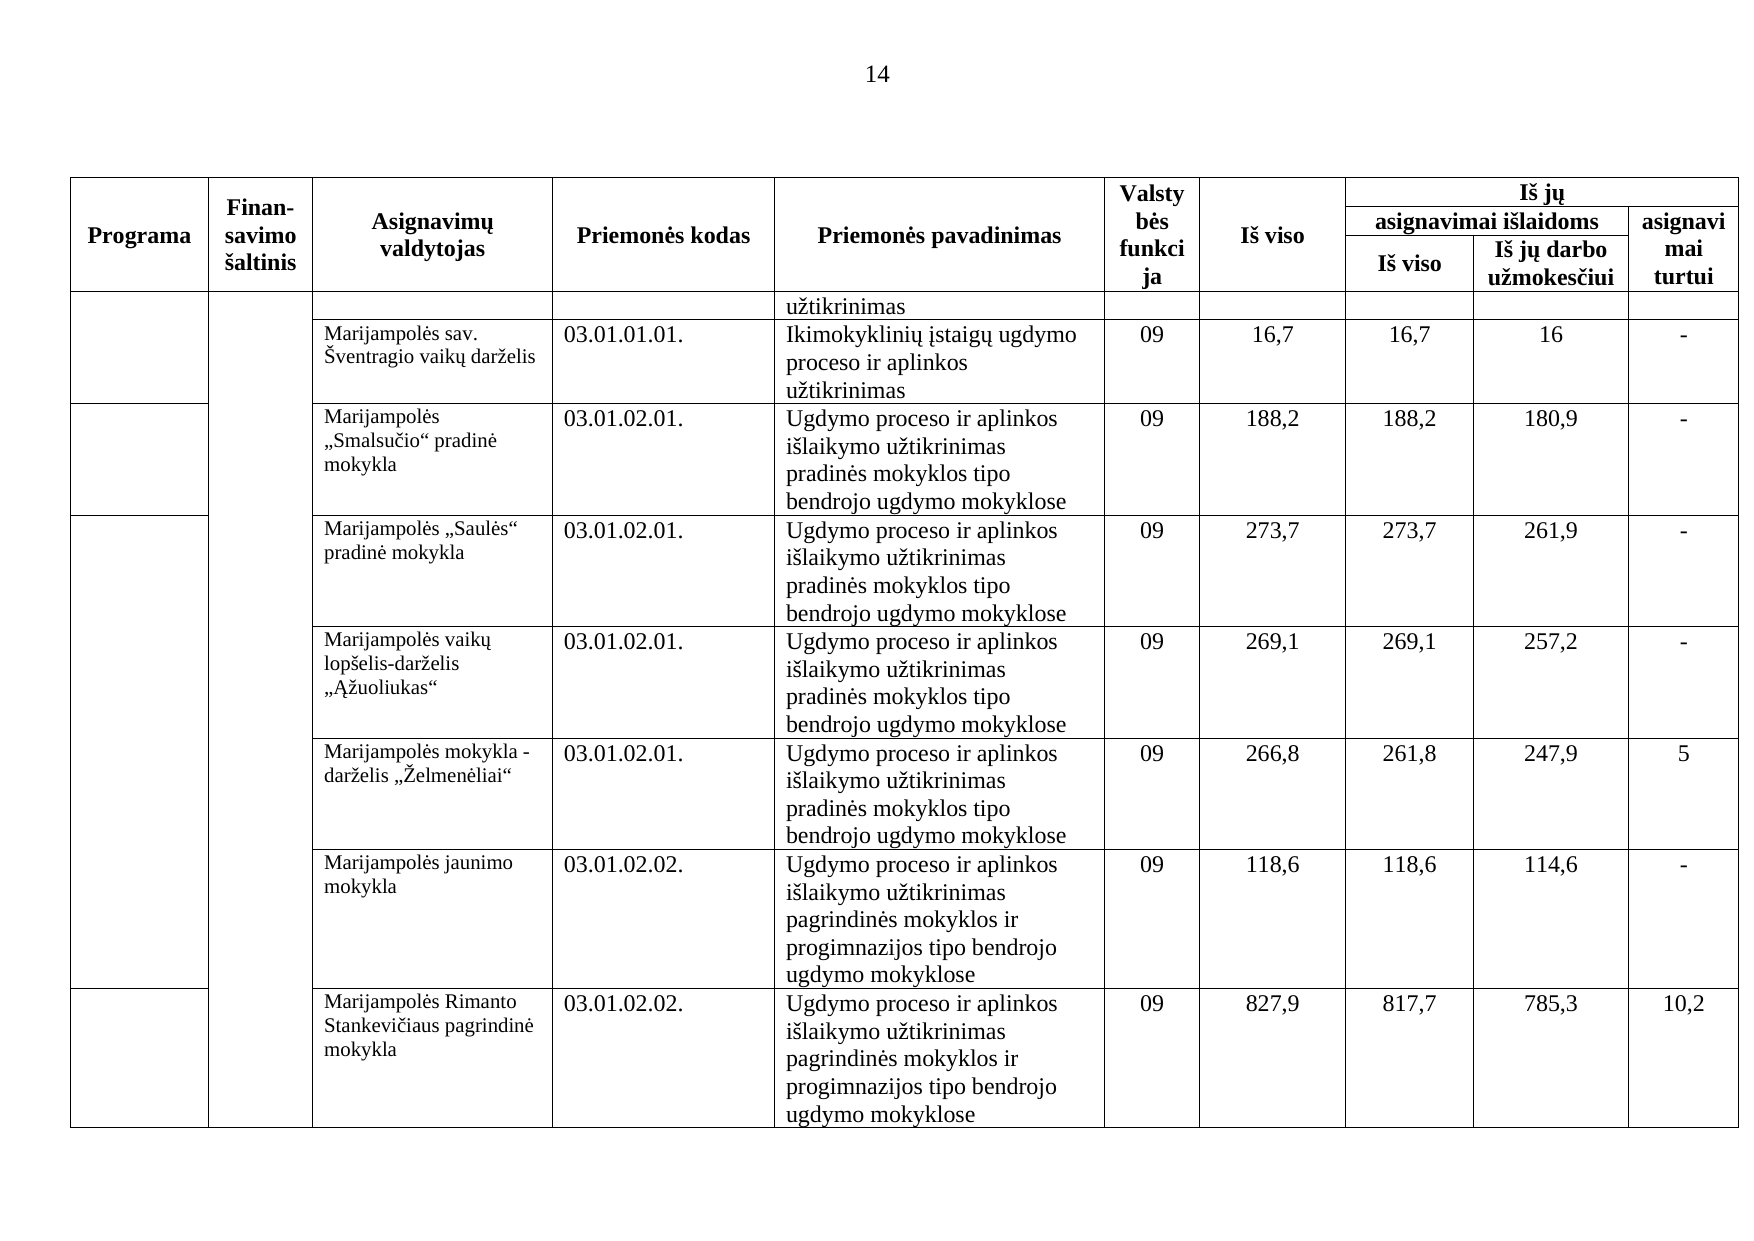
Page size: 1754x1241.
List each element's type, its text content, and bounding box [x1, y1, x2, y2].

table_cell 09 [1105, 739, 1199, 849]
table_cell Marijampolės „Saulės“ pradinė mokykla [313, 516, 552, 626]
table_cell 09 [1105, 516, 1199, 626]
table_cell 09 [1105, 404, 1199, 515]
table_cell 817,7 [1346, 989, 1473, 1127]
table_cell 188,2 [1346, 404, 1473, 515]
table_header Priemonės pavadinimas [775, 178, 1104, 291]
table_cell Iš viso [1346, 236, 1473, 291]
table_header Iš jų [1346, 178, 1738, 206]
table_cell [1346, 292, 1473, 319]
table_cell - [1629, 404, 1738, 515]
table_header Priemonės kodas [553, 178, 774, 291]
table_cell Marijampolės Rimanto Stankevičiaus pagrindinė mokykla [313, 989, 552, 1127]
table_cell 03.01.02.01. [553, 516, 774, 626]
table_cell 180,9 [1474, 404, 1628, 515]
table_cell 16,7 [1346, 320, 1473, 403]
table_cell 09 [1105, 850, 1199, 988]
table_cell užtikrinimas [775, 292, 1104, 319]
table_cell Ugdymo proceso ir aplinkos išlaikymo užtikrinimas pradinės mokyklos tipo bendrojo ugdymo mokyklose [775, 739, 1104, 849]
table_cell 273,7 [1346, 516, 1473, 626]
table_cell 261,8 [1346, 739, 1473, 849]
table_cell [1105, 292, 1199, 319]
table_cell - [1629, 516, 1738, 626]
table_cell asignavimai turtui įsigyti [1629, 207, 1738, 291]
table_cell - [1629, 627, 1738, 738]
table_cell Iš jų darbo užmokesčiui [1474, 236, 1628, 291]
table_cell [71, 516, 208, 988]
table_cell 261,9 [1474, 516, 1628, 626]
table_cell 5 [1629, 739, 1738, 849]
table_cell Ugdymo proceso ir aplinkos išlaikymo užtikrinimas pradinės mokyklos tipo bendrojo ugdymo mokyklose [775, 627, 1104, 738]
table_cell [553, 292, 774, 319]
table_cell 03.01.02.02. [553, 850, 774, 988]
table_cell Ugdymo proceso ir aplinkos išlaikymo užtikrinimas pagrindinės mokyklos ir progimnazijos tipo bendrojo ugdymo mokyklose [775, 989, 1104, 1127]
table_cell 03.01.02.01. [553, 739, 774, 849]
table_cell 16,7 [1200, 320, 1345, 403]
table_cell Ugdymo proceso ir aplinkos išlaikymo užtikrinimas pradinės mokyklos tipo bendrojo ugdymo mokyklose [775, 404, 1104, 515]
table_cell - [1629, 850, 1738, 988]
table_cell 269,1 [1200, 627, 1345, 738]
table_cell Marijampolės „Smalsučio“ pradinė mokykla [313, 404, 552, 515]
table_cell [313, 292, 552, 319]
table_cell 03.01.02.01. [553, 627, 774, 738]
table_cell [71, 292, 208, 319]
table_cell Ugdymo proceso ir aplinkos išlaikymo užtikrinimas pagrindinės mokyklos ir progimnazijos tipo bendrojo ugdymo mokyklose [775, 850, 1104, 988]
table_cell 118,6 [1200, 850, 1345, 988]
table_cell Marijampolės sav. Šventragio vaikų darželis [313, 320, 552, 403]
table_cell Marijampolės jaunimo mokykla [313, 850, 552, 988]
table_cell [71, 319, 208, 403]
table_cell 114,6 [1474, 850, 1628, 988]
table_header Finan-savimo šaltinis [209, 178, 312, 291]
table_cell [1200, 292, 1345, 319]
table_cell 785,3 [1474, 989, 1628, 1127]
table_cell [209, 292, 312, 1127]
table_cell 188,2 [1200, 404, 1345, 515]
table_cell 257,2 [1474, 627, 1628, 738]
table_header Valstybės funkcija [1105, 178, 1199, 291]
table_cell 09 [1105, 989, 1199, 1127]
table_cell 09 [1105, 320, 1199, 403]
table_header Iš viso [1200, 178, 1345, 291]
table_cell asignavimai išlaidoms [1346, 207, 1628, 234]
table_cell [71, 989, 208, 1127]
table_cell Ikimokyklinių įstaigų ugdymo proceso ir aplinkos užtikrinimas [775, 320, 1104, 403]
table_cell 03.01.01.01. [553, 320, 774, 403]
table_cell Ugdymo proceso ir aplinkos išlaikymo užtikrinimas pradinės mokyklos tipo bendrojo ugdymo mokyklose [775, 516, 1104, 626]
table_cell 10,2 [1629, 989, 1738, 1127]
table_header Programa [71, 178, 208, 291]
table_cell 118,6 [1346, 850, 1473, 988]
table_cell [1474, 292, 1628, 319]
table_cell 266,8 [1200, 739, 1345, 849]
table_header Asignavimų valdytojas [313, 178, 552, 291]
table_cell 16 [1474, 320, 1628, 403]
table_cell 09 [1105, 627, 1199, 738]
table_cell 247,9 [1474, 739, 1628, 849]
table_cell 273,7 [1200, 516, 1345, 626]
table_cell 269,1 [1346, 627, 1473, 738]
table_cell 827,9 [1200, 989, 1345, 1127]
table_cell [71, 404, 208, 515]
table_cell - [1629, 320, 1738, 403]
table_cell - [1629, 292, 1738, 319]
table_cell 03.01.02.01. [553, 404, 774, 515]
table_cell 03.01.02.02. [553, 989, 774, 1127]
table_cell Marijampolės vaikų lopšelis-darželis „Ąžuoliukas“ [313, 627, 552, 738]
table_cell Marijampolės mokykla -darželis „Želmenėliai“ [313, 739, 552, 849]
